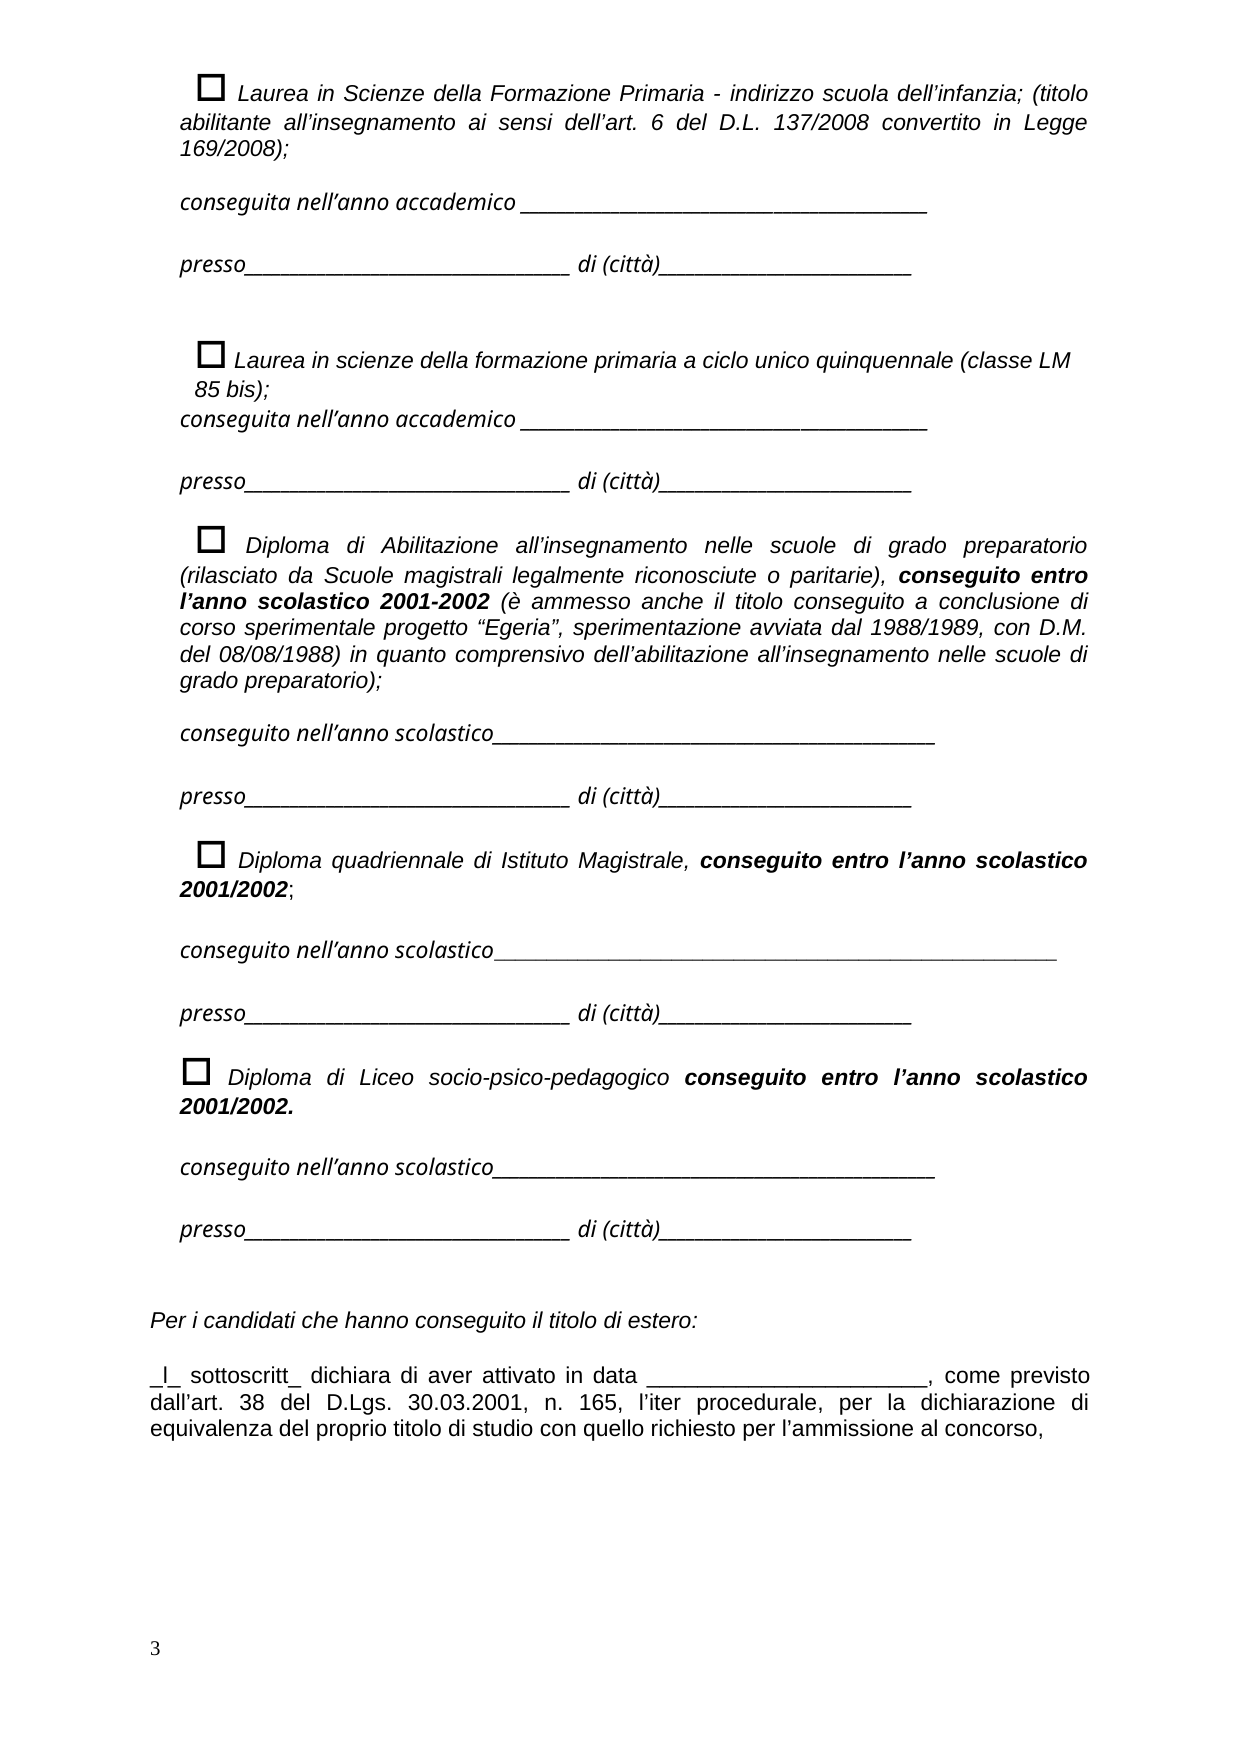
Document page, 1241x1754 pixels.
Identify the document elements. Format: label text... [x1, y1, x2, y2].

text conseguita nell’anno accademico _______________________________­______________ [179, 402, 1090, 434]
text conseguita nell’anno accademico ____________________________­_________________ [179, 186, 1090, 217]
text presso____________________________________ di (città)____________________________ [179, 1213, 1090, 1244]
text conseguito nell’anno scolastico______________________________________________________ [150, 934, 1090, 965]
text presso____________________________________ di (città)____________________________ [179, 465, 1090, 496]
text presso____________________________________ di (città)____________________________ [179, 248, 1090, 279]
text _l_ sottoscritt_ dichiara di aver attivato in data ______________________, come previsto dall’art. 38 del D.Lgs. 30.03.2001, n. 165, l’iter procedurale, per la dichiarazione di equivalenza del proprio titolo di studio con quello richiesto per l’ammissione al concorso, [150, 1360, 1090, 1441]
text Per i candidati che hanno conseguito il titolo di estero: [150, 1307, 1090, 1333]
text  Diploma quadriennale di Istituto Magistrale, conseguito entro l’anno scolastico 2001/2002; [179, 842, 1090, 903]
text conseguito nell’anno scolastico_________________________________________________ [179, 1151, 1090, 1182]
text  Diploma di Liceo socio-psico-pedagogico conseguito entro l’anno scolastico 2001/2002. [179, 1059, 1090, 1119]
text  Laurea in scienze della formazione primaria a ciclo unico quinquennale (classe LM 85 bis); [194, 342, 1090, 402]
text  Diploma di Abilitazione all’insegnamento nelle scuole di grado preparatorio (rilasciato da Scuole magistrali legalmente riconosciute o paritarie), conseguito entro l’anno scolastico 2001-2002 (è ammesso anche il titolo conseguito a conclusione di corso sperimentale progetto “Egeria”, sperimentazione avviata dal 1988/1989, con D.M. del 08/08/1988) in quanto comprensivo dell’abilitazione all’insegnamento nelle scuole di grado preparatorio); [179, 527, 1090, 693]
text presso____________________________________ di (città)____________________________ [179, 780, 1090, 811]
text conseguito nell’anno scolastico_________________________________________________ [179, 717, 1090, 749]
text  Laurea in Scienze della Formazione Primaria - indirizzo scuola dell’infanzia; (titolo abilitante all’insegnamento ai sensi dell’art. 6 del D.L. 137/2008 convertito in Legge 169/2008); [179, 75, 1090, 162]
text presso____________________________________ di (città)____________________________ [179, 997, 1090, 1028]
